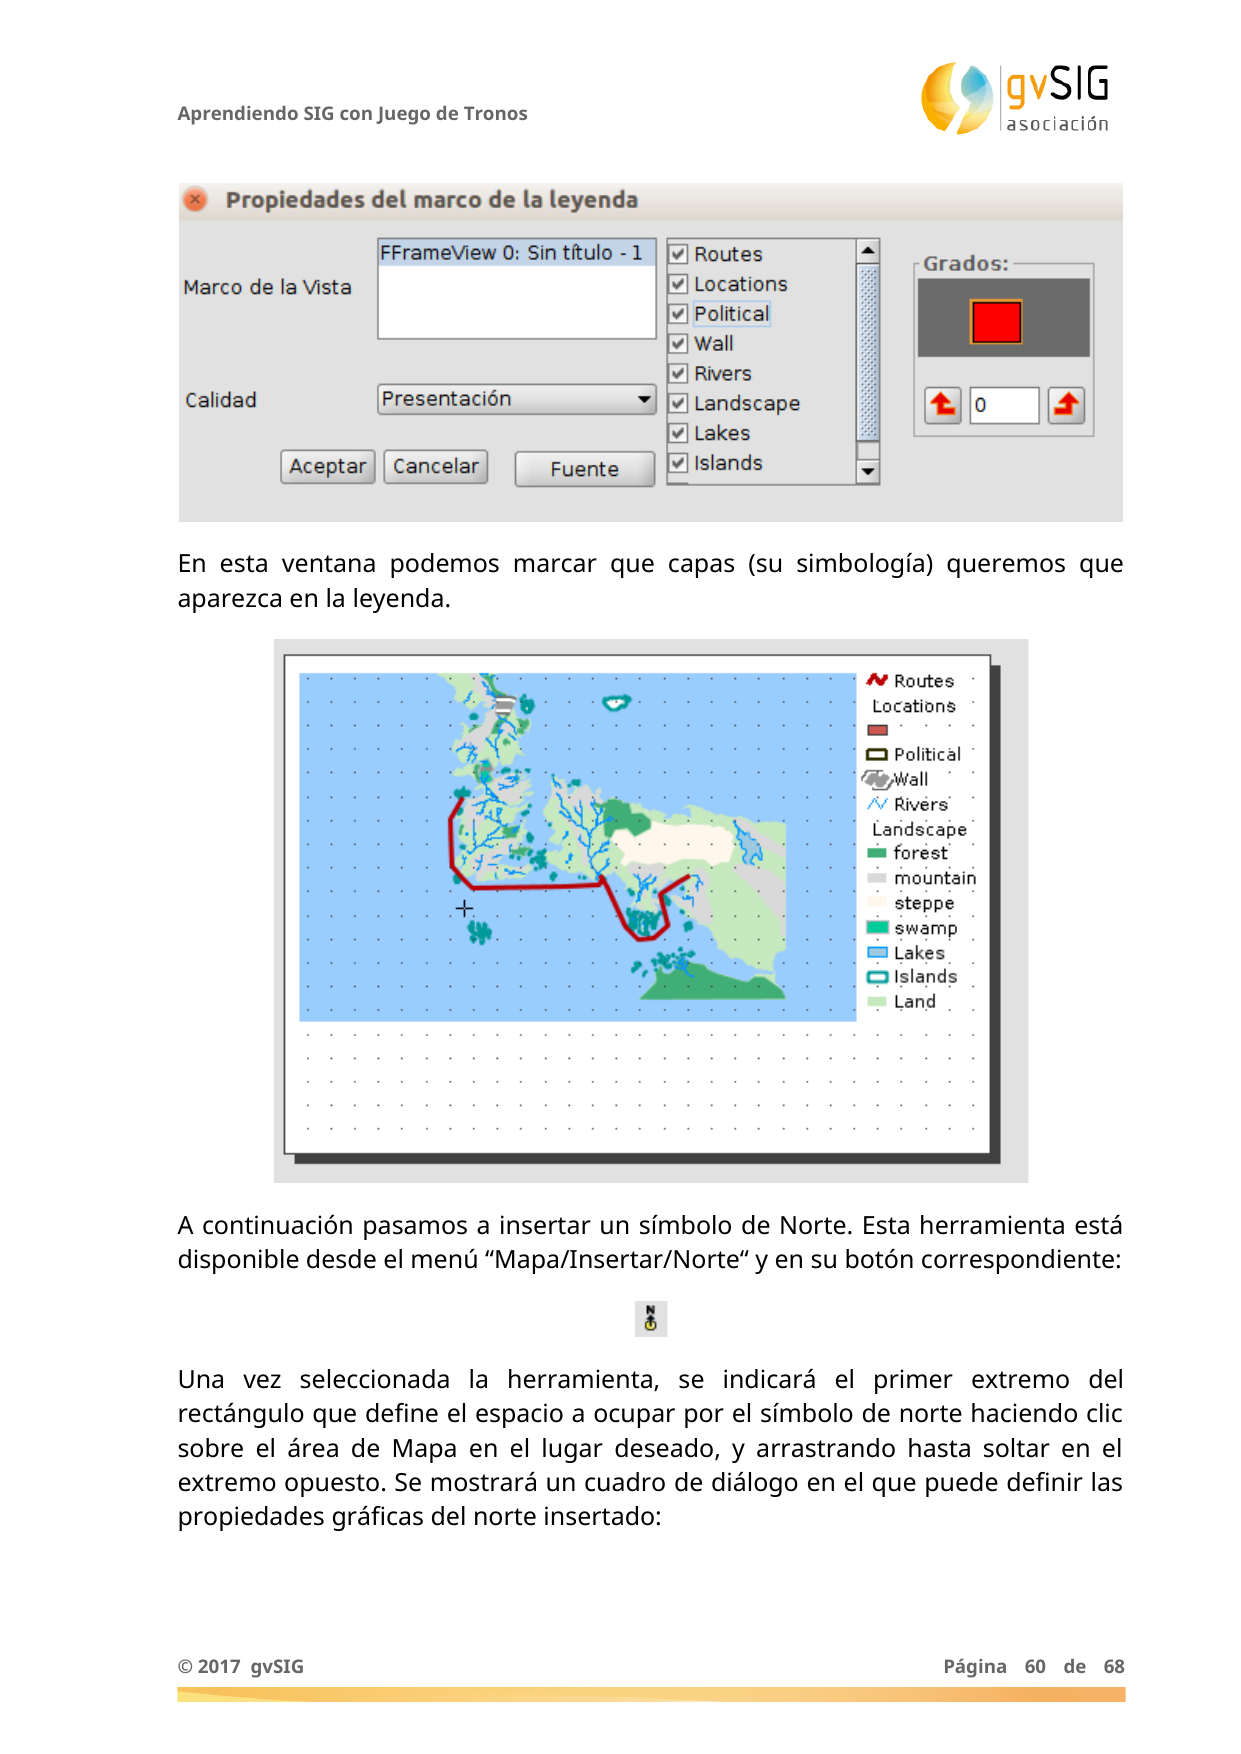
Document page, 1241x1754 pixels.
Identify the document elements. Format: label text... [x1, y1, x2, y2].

picture [273, 639, 1029, 1183]
text En esta ventana podemos marcar que capas (su simbología) queremos que aparezca en la leyenda. [177, 546, 1125, 614]
text A continuación pasamos a insertar un símbolo de Norte. Esta herramienta está disponible desde el menú “Mapa/Insertar/Norte“ y en su botón correspondiente: [177, 1208, 1125, 1276]
text Una vez seleccionada la herramienta, se indicará el primer extremo del rectángulo que define el espacio a ocupar por el símbolo de norte haciendo clic sobre el área de Mapa en el lugar deseado, y arrastrando hasta soltar en el extremo opuesto. Se mostrará un cuadro de diálogo en el que puede definir las propiedades gráficas del norte insertado: [177, 1362, 1125, 1532]
picture [177, 1687, 1126, 1702]
picture [634, 1301, 668, 1337]
picture [902, 47, 1122, 148]
picture [179, 183, 1123, 522]
